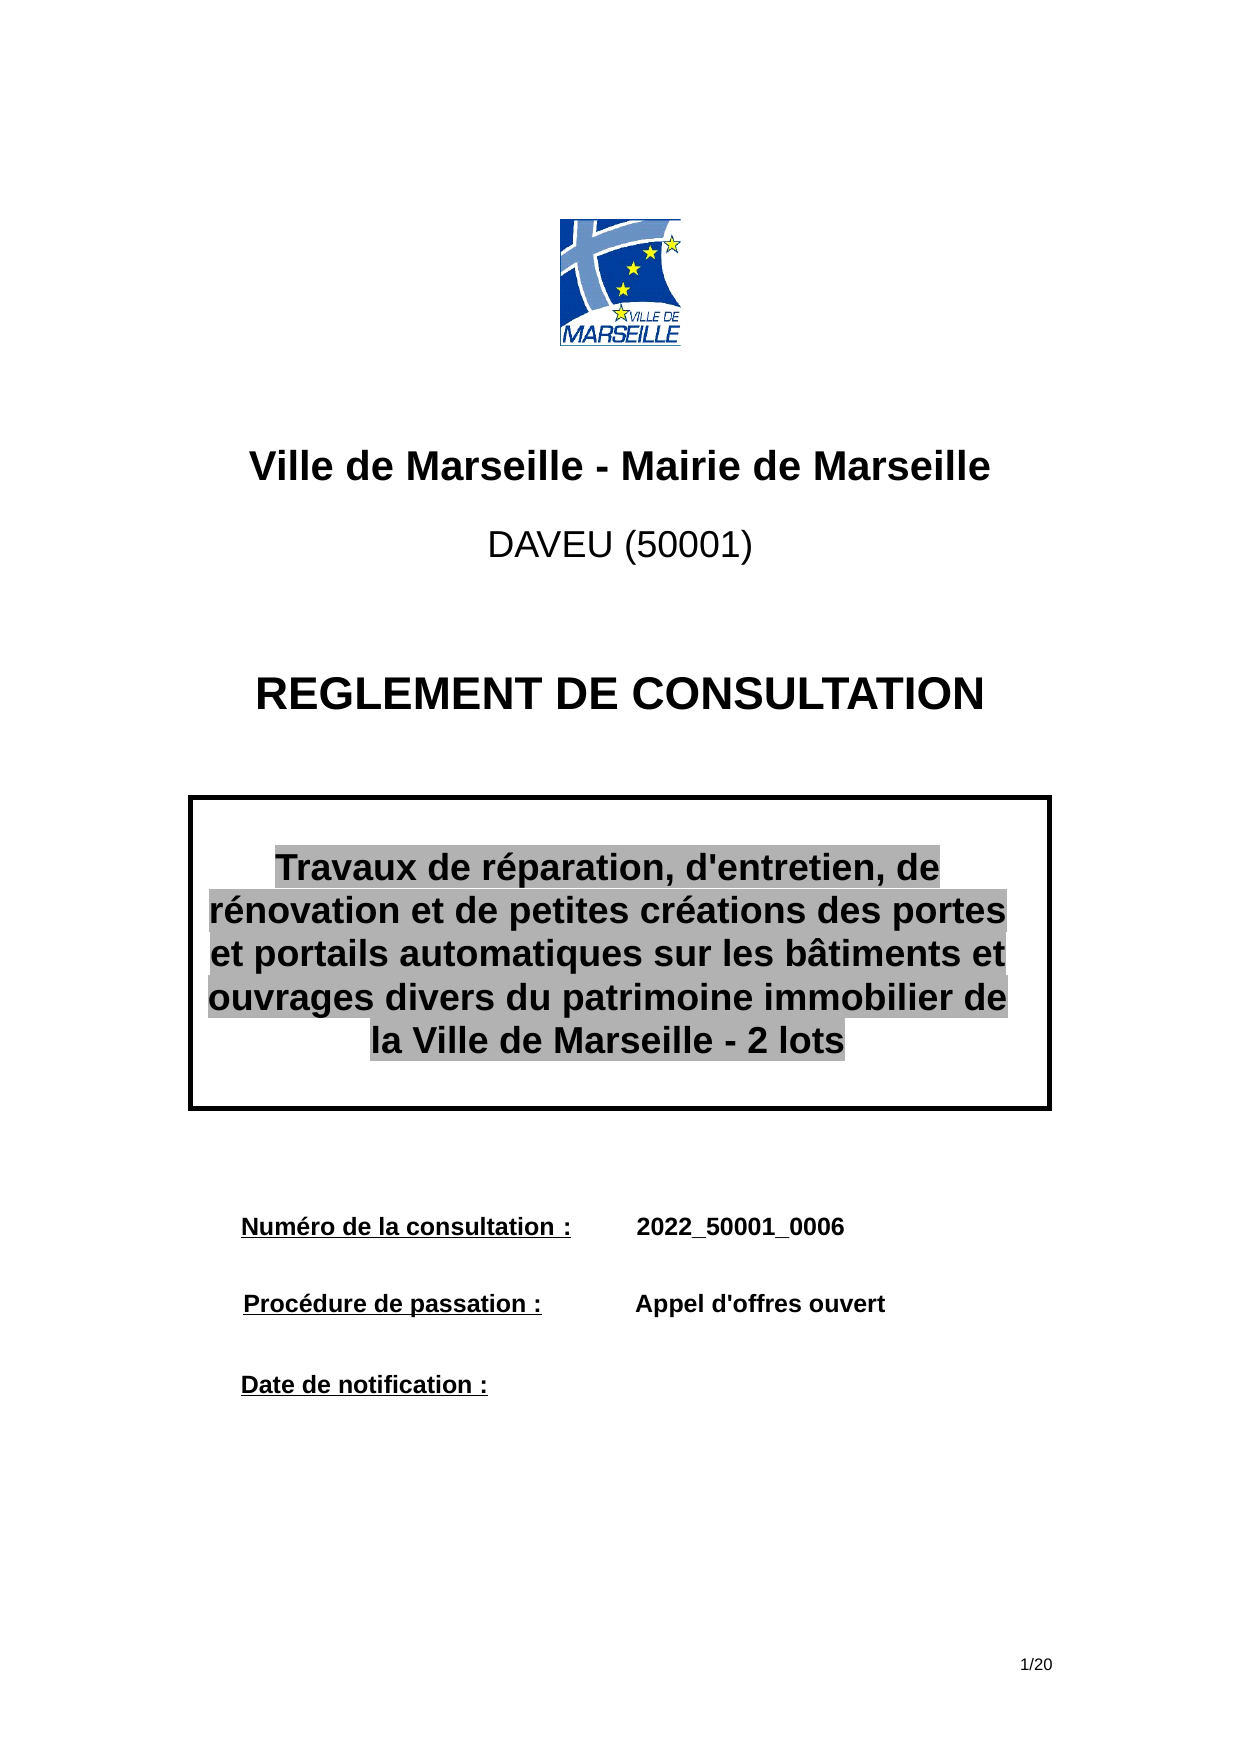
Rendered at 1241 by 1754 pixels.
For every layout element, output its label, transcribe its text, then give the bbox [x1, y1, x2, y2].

text Travaux de réparation, d'entretien, de rénovation et de petites créations des portes et portails automatiques sur les bâtiments et ouvrages divers du patrimoine immobilier de la Ville de Marseille - 2 lots [193, 838, 1047, 1061]
text DAVEU (50001) [188, 523, 1052, 566]
text Date de notification : [241, 1370, 1052, 1399]
text Ville de Marseille - Mairie de Marseille [188, 441, 1052, 489]
text Procédure de passation : Appel d'offres ouvert [243, 1289, 1052, 1318]
text Numéro de la consultation : 2022_50001_0006 [241, 1212, 1052, 1241]
text REGLEMENT DE CONSULTATION [188, 667, 1052, 719]
